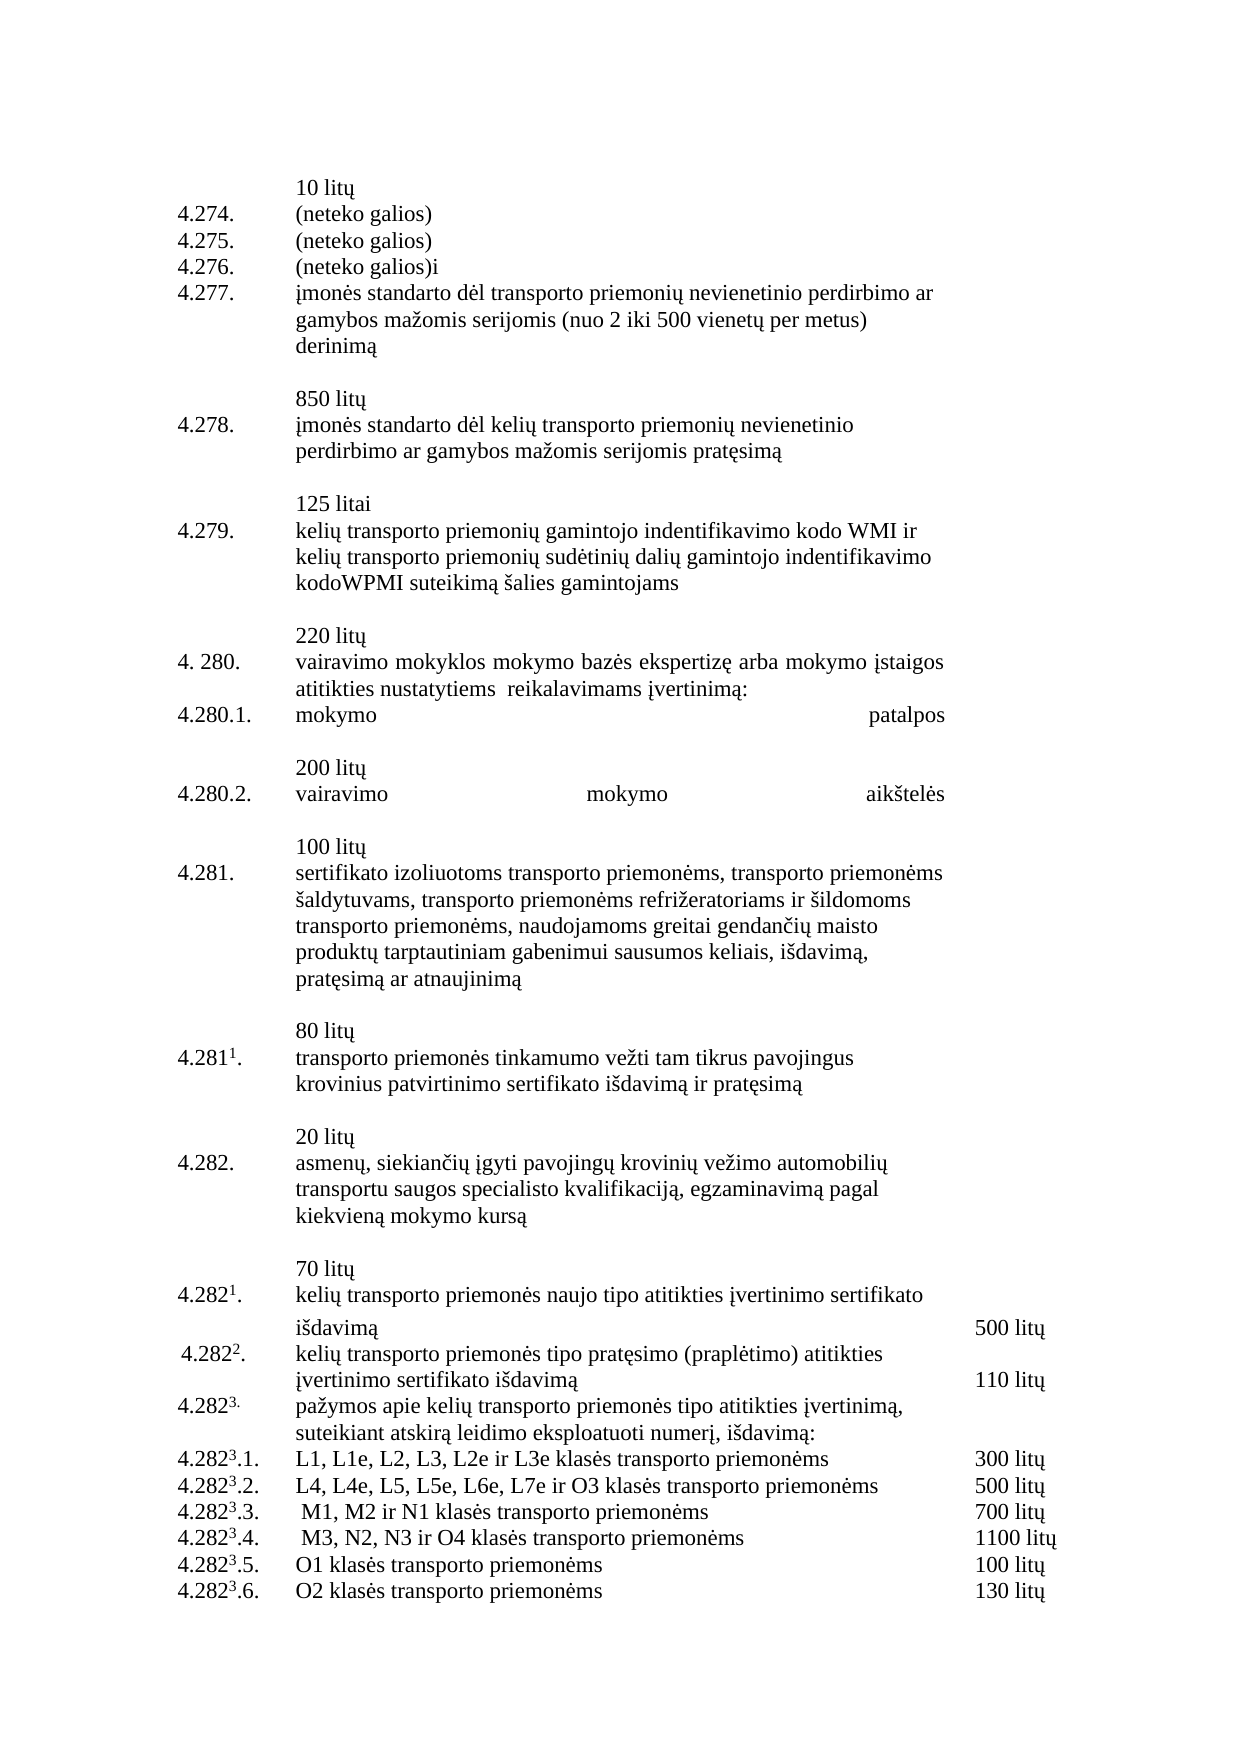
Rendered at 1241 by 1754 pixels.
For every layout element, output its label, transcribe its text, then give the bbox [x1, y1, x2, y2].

text 4.2823.6. O2 klasės transporto priemonėms 130 litų [177, 1577, 1122, 1603]
text 4.275. (neteko galios) [177, 227, 945, 253]
text 4.2823. pažymos apie kelių transporto priemonės tipo atitikties įvertinimą, [177, 1393, 974, 1419]
text 4.279. kelių transporto priemonių gamintojo indentifikavimo kodo WMI ir kelių transporto priemonių sudėtinių dalių gamintojo indentifikavimo kodoWPMI suteikimą šalies gamintojams 220 litų [177, 517, 945, 648]
text 4.278. įmonės standarto dėl kelių transporto priemonių nevienetinio perdirbimo ar gamybos mažomis serijomis pratęsimą 125 litai [177, 411, 945, 517]
text 4.2811. transporto priemonės tinkamumo vežti tam tikrus pavojingus krovinius patvirtinimo sertifikato išdavimą ir pratęsimą 20 litų [177, 1044, 945, 1149]
text 4. 280. vairavimo mokyklos mokymo bazės ekspertizę arba mokymo įstaigos atitikties nustatytiems reikalavimams įvertinimą: [177, 648, 945, 701]
text 4.2822. kelių transporto priemonės tipo pratęsimo (praplėtimo) atitikties [181, 1340, 1122, 1366]
text suteikiant atskirą leidimo eksploatuoti numerį, išdavimą: [177, 1419, 974, 1445]
text 4.2823.1. L1, L1e, L2, L3, L2e ir L3e klasės transporto priemonėms 300 litų [177, 1445, 1240, 1472]
text 4.274. (neteko galios) [177, 200, 945, 227]
text 4.277. įmonės standarto dėl transporto priemonių nevienetinio perdirbimo ar gamybos mažomis serijomis (nuo 2 iki 500 vienetų per metus) derinimą 850 litų [177, 279, 945, 411]
text 4.2823.4. M3, N2, N3 ir O4 klasės transporto priemonėms 1100 litų [177, 1524, 1122, 1551]
text įvertinimo sertifikato išdavimą 110 litų [108, 1366, 1240, 1393]
text 4.2821. kelių transporto priemonės naujo tipo atitikties įvertinimo sertifikato [177, 1281, 1122, 1307]
text 4.276. (neteko galios)i [177, 253, 945, 279]
text 4.2823.5. O1 klasės transporto priemonėms 100 litų [177, 1551, 1122, 1577]
text 4.280.2. vairavimo mokymo aikštelės 100 litų [177, 780, 945, 859]
text 10 litų [176, 148, 945, 200]
text 4.2823.3. M1, M2 ir N1 klasės transporto priemonėms 700 litų [177, 1498, 1226, 1524]
text išdavimą 500 litų [181, 1313, 1122, 1340]
text 4.282. asmenų, siekiančių įgyti pavojingų krovinių vežimo automobilių transportu saugos specialisto kvalifikaciją, egzaminavimą pagal kiekvieną mokymo kursą 70 litų [177, 1149, 945, 1281]
text 4.2823.2. L4, L4e, L5, L5e, L6e, L7e ir O3 klasės transporto priemonėms 500 litų [177, 1472, 1137, 1498]
text 4.281. sertifikato izoliuotoms transporto priemonėms, transporto priemonėms šaldytuvams, transporto priemonėms refrižeratoriams ir šildomoms transporto priemonėms, naudojamoms greitai gendančių maisto produktų tarptautiniam gabenimui sausumos keliais, išdavimą, pratęsimą ar atnaujinimą 80 litų [177, 859, 945, 1044]
text 4.280.1. mokymo patalpos 200 litų [177, 701, 945, 780]
